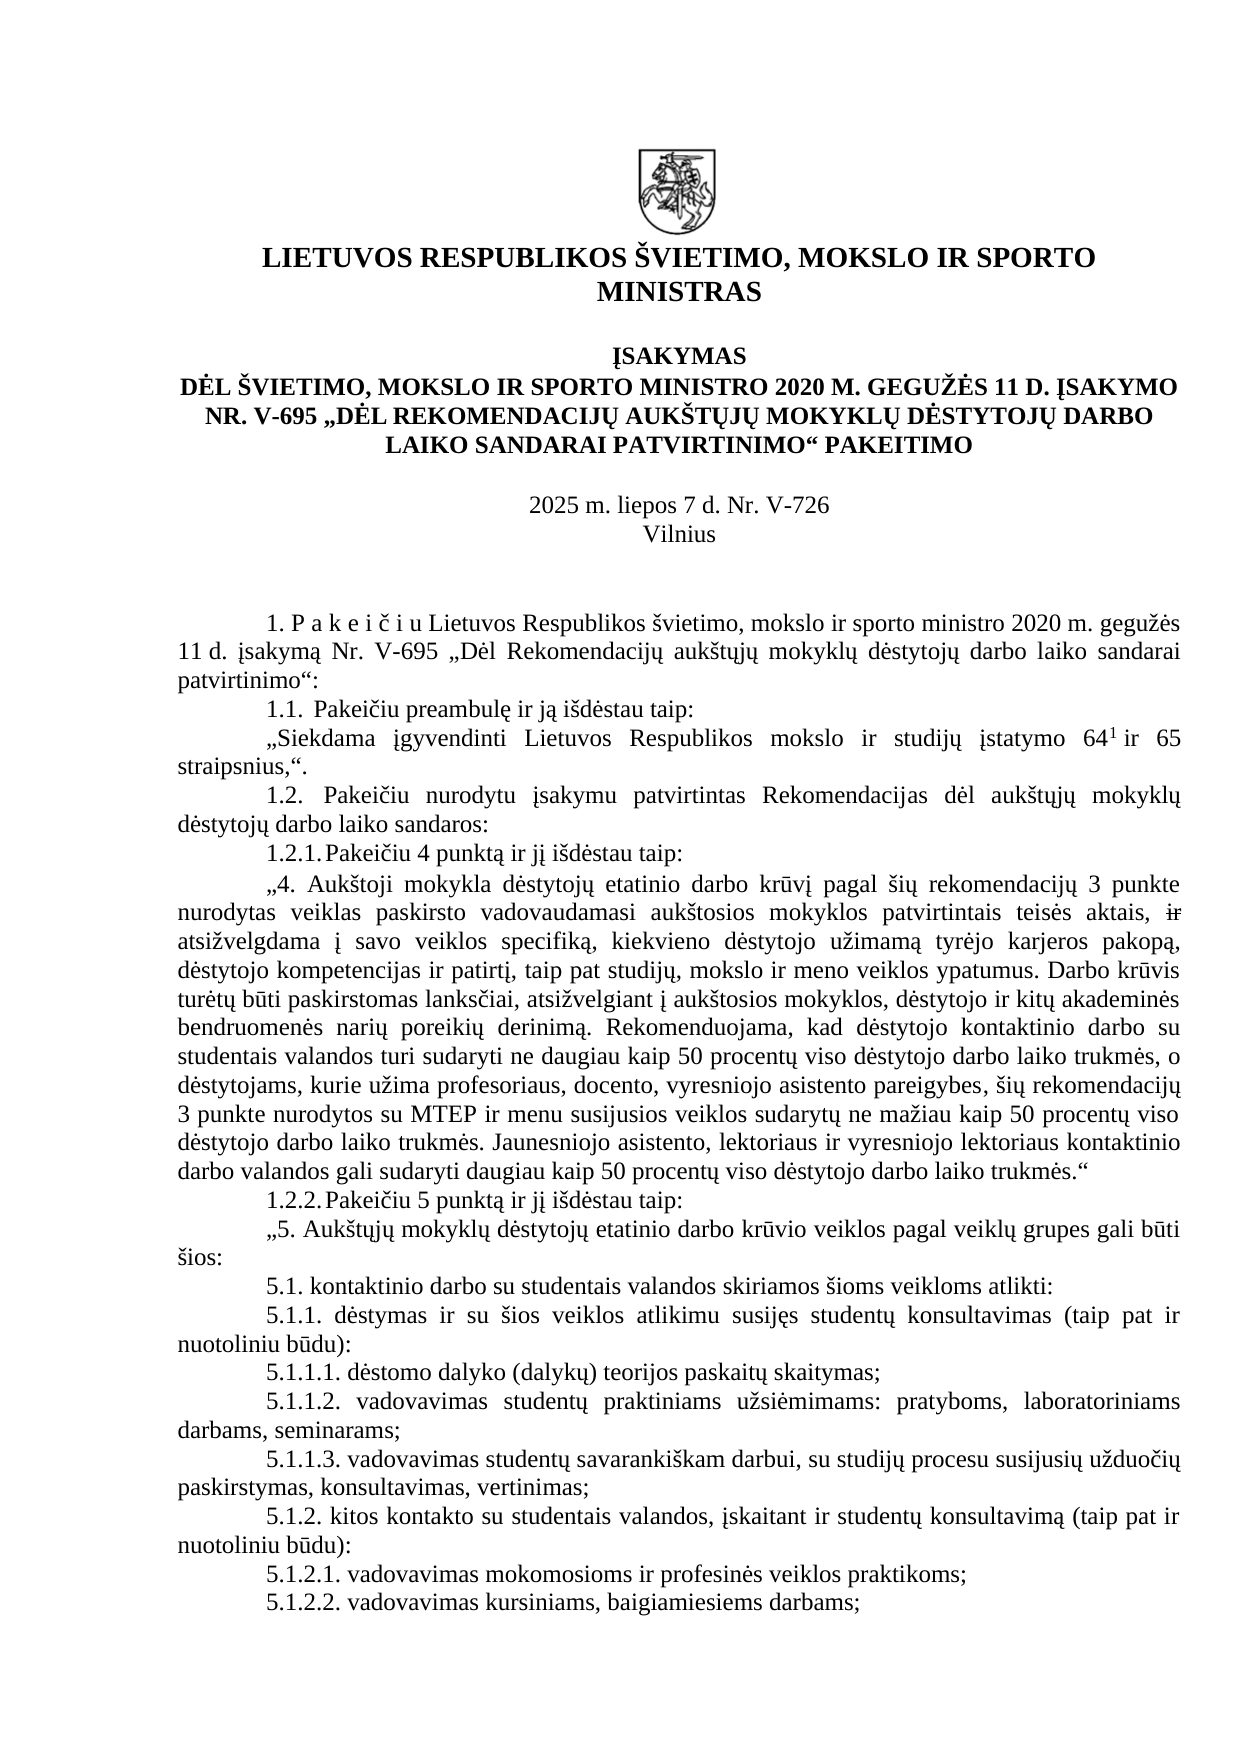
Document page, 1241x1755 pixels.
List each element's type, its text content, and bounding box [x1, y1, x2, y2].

text 5.1.2.2. vadovavimas kursiniams, baigiamiesiems darbams; [177, 1587, 1181, 1616]
text 5.1.1.3. vadovavimas studentų savarankiškam darbui, su studijų procesu susijusių užduočių paskirstymas, konsultavimas, vertinimas; [177, 1444, 1181, 1501]
text 5.1.2.1. vadovavimas mokomosioms ir profesinės veiklos praktikoms; [177, 1559, 1181, 1587]
text „4. Aukštoji mokykla dėstytojų etatinio darbo krūvį pagal šių rekomendacijų 3 punkte nurodytas veiklas paskirsto vadovaudamasi aukštosios mokyklos patvirtintais teisės aktais, ir atsižvelgdama į savo veiklos specifiką, kiekvieno dėstytojo užimamą tyrėjo karjeros pakopą, dėstytojo kompetencijas ir patirtį, taip pat studijų, mokslo ir meno veiklos ypatumus. Darbo krūvis turėtų būti paskirstomas lanksčiai, atsižvelgiant į aukštosios mokyklos, dėstytojo ir kitų akademinės bendruomenės narių poreikių derinimą. Rekomenduojama, kad dėstytojo kontaktinio darbo su studentais valandos turi sudaryti ne daugiau kaip 50 procentų viso dėstytojo darbo laiko trukmės, o dėstytojams, kurie užima profesoriaus, docento, vyresniojo asistento pareigybes, šių rekomendacijų 3 punkte nurodytos su MTEP ir menu susijusios veiklos sudarytų ne mažiau kaip 50 procentų viso dėstytojo darbo laiko trukmės. Jaunesniojo asistento, lektoriaus ir vyresniojo lektoriaus kontaktinio darbo valandos gali sudaryti daugiau kaip 50 procentų viso dėstytojo darbo laiko trukmės.“ [177, 869, 1181, 1185]
text 5.1.1.2. vadovavimas studentų praktiniams užsiėmimams: pratyboms, laboratoriniams darbams, seminarams; [177, 1386, 1181, 1444]
text 1.2.2. Pakeičiu 5 punktą ir jį išdėstau taip: [177, 1185, 1181, 1214]
text „5. Aukštųjų mokyklų dėstytojų etatinio darbo krūvio veiklos pagal veiklų grupes gali būti šios: [177, 1214, 1181, 1271]
text DĖL ŠVIETIMO, MOKSLO IR SPORTO MINISTRO 2020 M. GEGUŽĖS 11 D. ĮSAKYMO NR. V-695 „DĖL REKOMENDACIJŲ AUKŠTŲJŲ MOKYKLŲ DĖSTYTOJŲ DARBO LAIKO SANDARAI PATVIRTINIMO“ PAKEITIMO [177, 372, 1181, 459]
text Vilnius [177, 519, 1181, 548]
text ĮSAKYMAS [177, 341, 1181, 370]
text 1. P a k e i č i u Lietuvos Respublikos švietimo, mokslo ir sporto ministro 2020 m. gegužės 11 d. įsakymą Nr. V-695 „Dėl Rekomendacijų aukštųjų mokyklų dėstytojų darbo laiko sandarai patvirtinimo“: [177, 608, 1181, 694]
text 5.1.1. dėstymas ir su šios veiklos atlikimu susijęs studentų konsultavimas (taip pat ir nuotoliniu būdu): [177, 1300, 1181, 1357]
text 2025 m. liepos 7 d. Nr. V-726 [177, 490, 1181, 519]
text „Siekdama įgyvendinti Lietuvos Respublikos mokslo ir studijų įstatymo 641 ir 65 straipsnius,“. [177, 723, 1181, 780]
text 5.1. kontaktinio darbo su studentais valandos skiriamos šioms veikloms atlikti: [177, 1271, 1181, 1300]
text 1.2.1. Pakeičiu 4 punktą ir jį išdėstau taip: [177, 838, 1181, 866]
text 1.2. Pakeičiu nurodytu įsakymu patvirtintas Rekomendacijas dėl aukštųjų mokyklų dėstytojų darbo laiko sandaros: [177, 780, 1181, 838]
text 1.1. Pakeičiu preambulę ir ją išdėstau taip: [177, 694, 1181, 723]
text 5.1.1.1. dėstomo dalyko (dalykų) teorijos paskaitų skaitymas; [177, 1357, 1181, 1386]
text LIETUVOS RESPUBLIKOS ŠVIETIMO, MOKSLO IR SPORTO MINISTRAS [177, 240, 1181, 307]
text 5.1.2. kitos kontakto su studentais valandos, įskaitant ir studentų konsultavimą (taip pat ir nuotoliniu būdu): [177, 1501, 1181, 1559]
